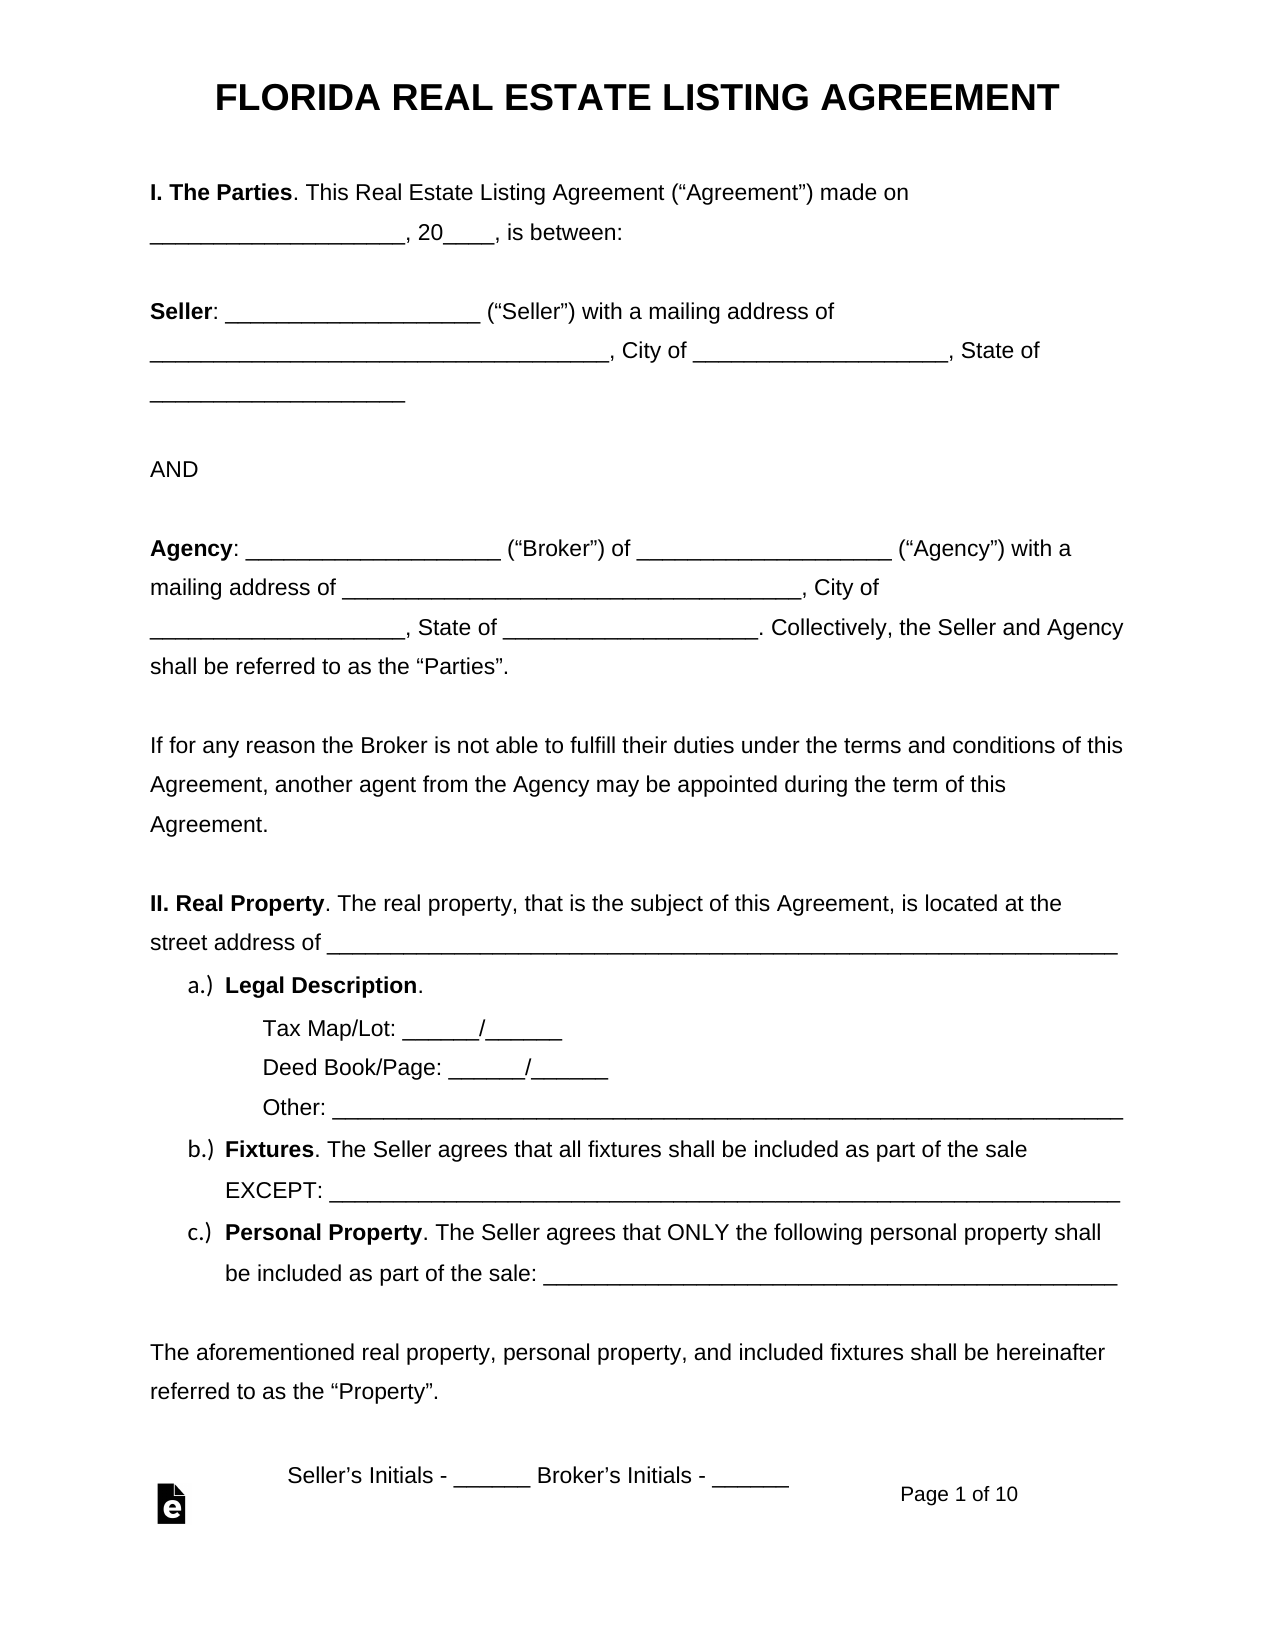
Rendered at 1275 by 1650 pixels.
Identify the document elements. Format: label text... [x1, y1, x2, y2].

text If for any reason the Broker is not able to fulfill their duties under the terms and conditions of this Agreement, another agent from the Agency may be appointed during the term of this Agreement. [150, 732, 1125, 837]
text FLORIDA REAL ESTATE LISTING AGREEMENT [150, 75, 1125, 118]
text Seller: ____________________ (“Seller”) with a mailing address of ____________________________________, City of ____________________, State of ____________________ [150, 298, 1125, 403]
list Fixtures. The Seller agrees that all fixtures shall be included as part of the sale EXCEPT: ______________________________________________________________ [187, 1133, 1125, 1203]
list Legal Description. [187, 969, 1125, 999]
list Tax Map/Lot: ______/______ [262, 1014, 1125, 1041]
text AND [150, 456, 1125, 482]
list Personal Property. The Seller agrees that ONLY the following personal property shall be included as part of the sale: _____________________________________________ [187, 1216, 1125, 1286]
list Deed Book/Page: ______/______ [262, 1054, 1125, 1080]
list Other: ______________________________________________________________ [262, 1093, 1125, 1120]
text I. The Parties. This Real Estate Listing Agreement (“Agreement”) made on ____________________, 20____, is between: [150, 179, 1125, 245]
text Agency: ____________________ (“Broker”) of ____________________ (“Agency”) with a mailing address of ____________________________________, City of ____________________, State of ____________________. Collectively, the Seller and Agency shall be referred to as the “Parties”. [150, 534, 1125, 679]
text II. Real Property. The real property, that is the subject of this Agreement, is located at the street address of ______________________________________________________________ [150, 890, 1125, 956]
text The aforementioned real property, personal property, and included fixtures shall be hereinafter referred to as the “Property”. [150, 1339, 1125, 1404]
